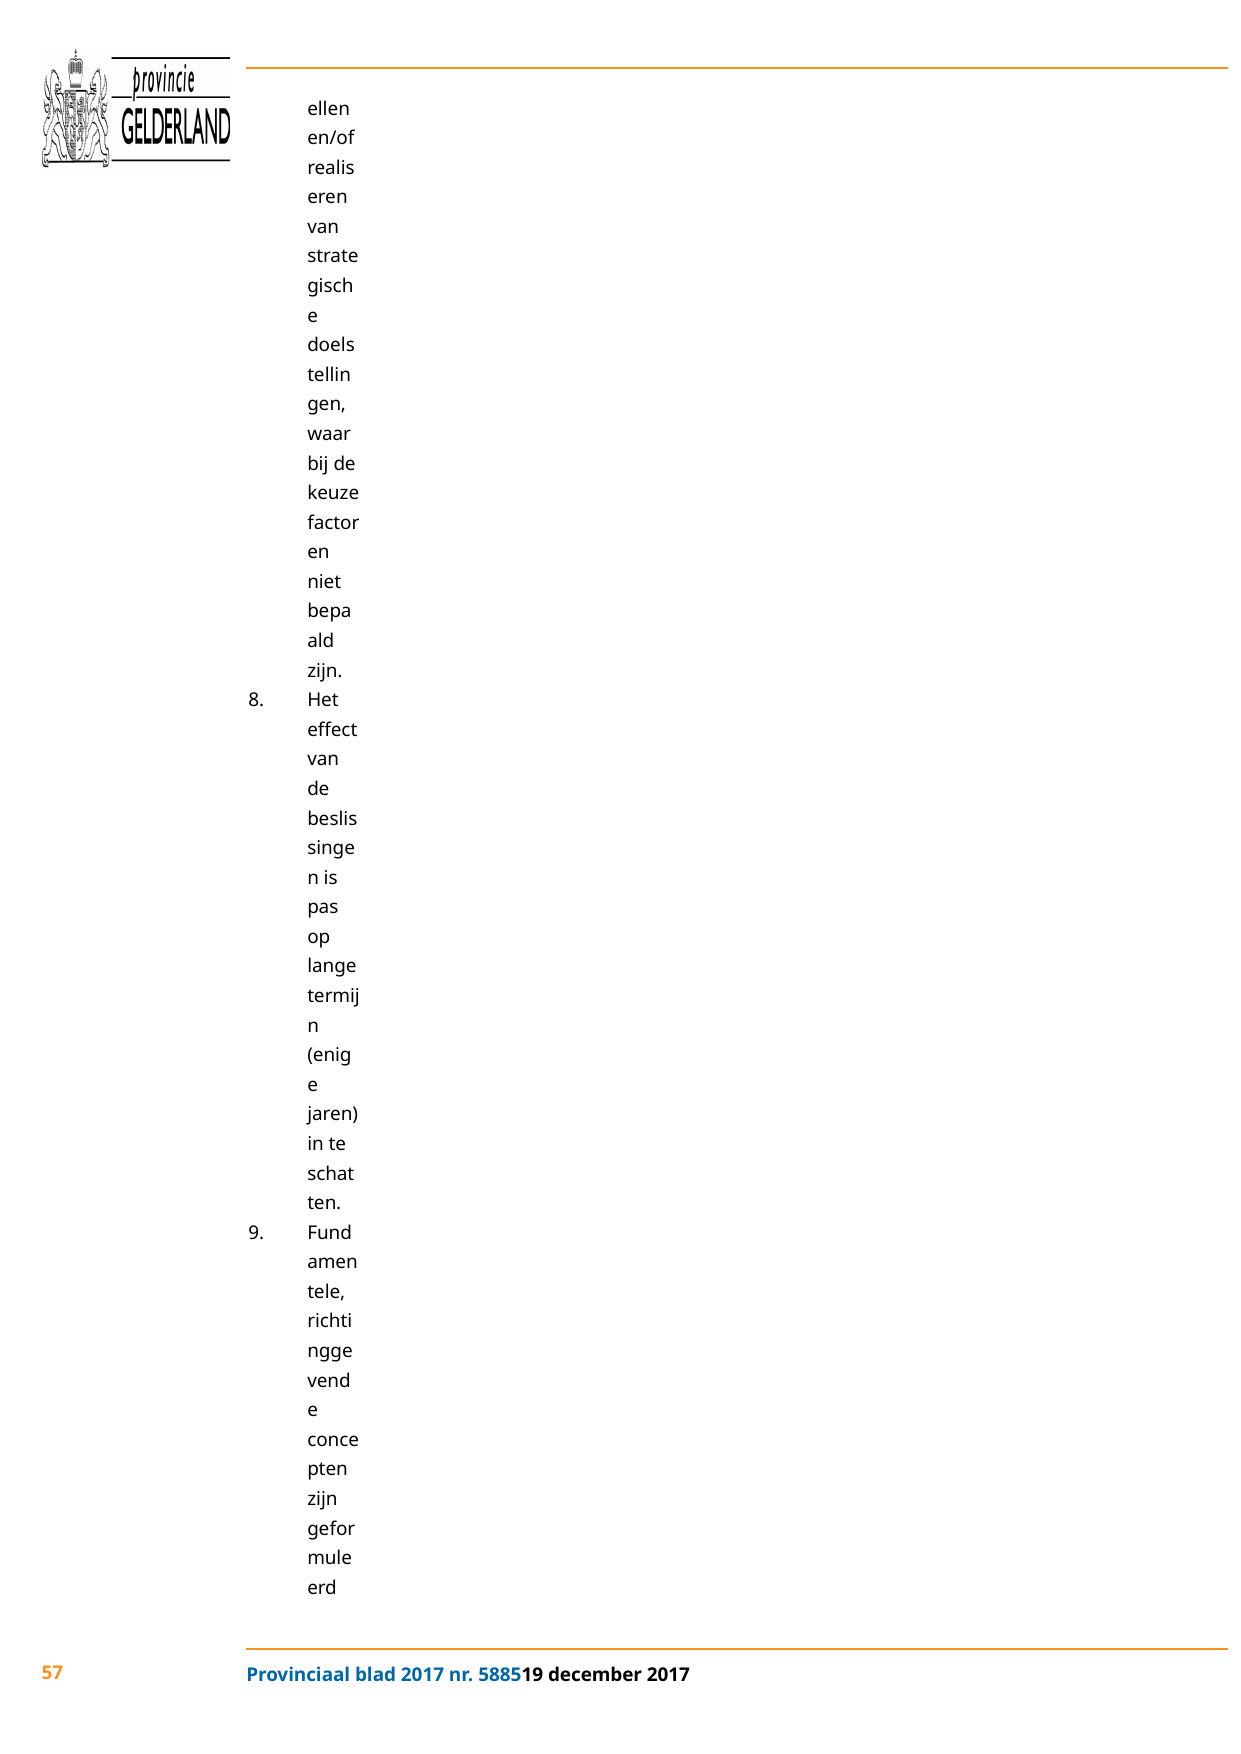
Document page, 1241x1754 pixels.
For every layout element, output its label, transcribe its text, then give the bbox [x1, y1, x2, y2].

table_cell [700, 95, 813, 1600]
table_cell [813, 95, 926, 1600]
picture [41, 47, 231, 172]
table_cell [587, 95, 700, 1600]
table_cell [926, 95, 1038, 1600]
table_cell [361, 95, 474, 1600]
table_cell [474, 95, 587, 1600]
table_cell ellen en/of realiseren van strategische doelstellingen, waarbij de keuzefactoren niet bepaald zijn. Het effect van de beslissingen is pas op lange termijn (enige jaren) in te schatten. Fundamentele, richtinggevende concepten zijn geformuleerd [248, 95, 361, 1600]
table_cell [1039, 95, 1152, 1600]
